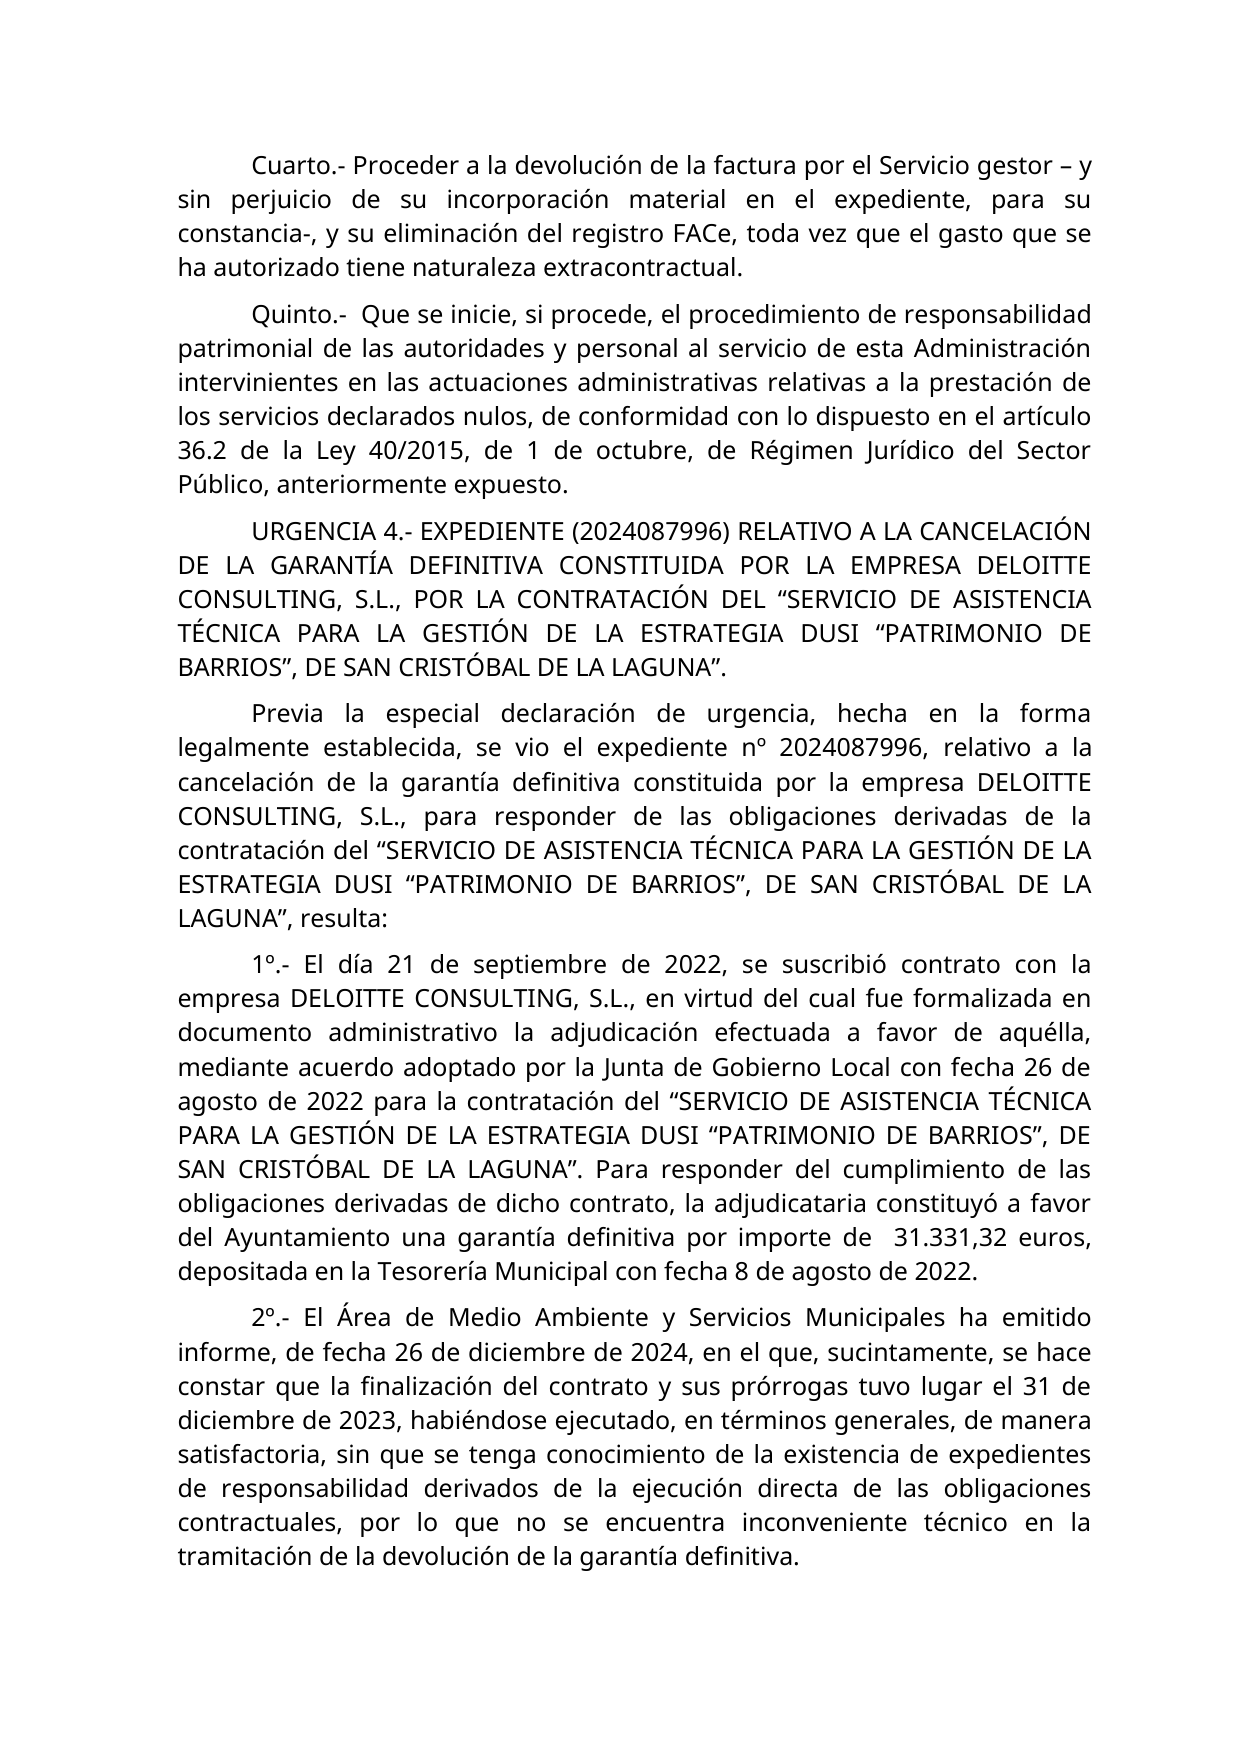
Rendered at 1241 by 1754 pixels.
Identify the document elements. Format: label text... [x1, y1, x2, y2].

text Cuarto.- Proceder a la devolución de la factura por el Servicio gestor – y sin perjuicio de su incorporación material en el expediente, para su constancia-, y su eliminación del registro FACe, toda vez que el gasto que se ha autorizado tiene naturaleza extracontractual. [177, 148, 1093, 284]
text Quinto.- Que se inicie, si procede, el procedimiento de responsabilidad patrimonial de las autoridades y personal al servicio de esta Administración intervinientes en las actuaciones administrativas relativas a la prestación de los servicios declarados nulos, de conformidad con lo dispuesto en el artículo 36.2 de la Ley 40/2015, de 1 de octubre, de Régimen Jurídico del Sector Público, anteriormente expuesto. [177, 296, 1093, 501]
text Previa la especial declaración de urgencia, hecha en la forma legalmente establecida, se vio el expediente nº 2024087996, relativo a la cancelación de la garantía definitiva constituida por la empresa DELOITTE CONSULTING, S.L., para responder de las obligaciones derivadas de la contratación del “SERVICIO DE ASISTENCIA TÉCNICA PARA LA GESTIÓN DE LA ESTRATEGIA DUSI “PATRIMONIO DE BARRIOS”, DE SAN CRISTÓBAL DE LA LAGUNA”, resulta: [177, 696, 1093, 934]
text 1º.- El día 21 de septiembre de 2022, se suscribió contrato con la empresa DELOITTE CONSULTING, S.L., en virtud del cual fue formalizada en documento administrativo la adjudicación efectuada a favor de aquélla, mediante acuerdo adoptado por la Junta de Gobierno Local con fecha 26 de agosto de 2022 para la contratación del “SERVICIO DE ASISTENCIA TÉCNICA PARA LA GESTIÓN DE LA ESTRATEGIA DUSI “PATRIMONIO DE BARRIOS”, DE SAN CRISTÓBAL DE LA LAGUNA”. Para responder del cumplimiento de las obligaciones derivadas de dicho contrato, la adjudicataria constituyó a favor del Ayuntamiento una garantía definitiva por importe de 31.331,32 euros, depositada en la Tesorería Municipal con fecha 8 de agosto de 2022. [177, 947, 1093, 1288]
text URGENCIA 4.- EXPEDIENTE (2024087996) RELATIVO A LA CANCELACIÓN DE LA GARANTÍA DEFINITIVA CONSTITUIDA POR LA EMPRESA DELOITTE CONSULTING, S.L., POR LA CONTRATACIÓN DEL “SERVICIO DE ASISTENCIA TÉCNICA PARA LA GESTIÓN DE LA ESTRATEGIA DUSI “PATRIMONIO DE BARRIOS”, DE SAN CRISTÓBAL DE LA LAGUNA”. [177, 513, 1093, 683]
text 2º.- El Área de Medio Ambiente y Servicios Municipales ha emitido informe, de fecha 26 de diciembre de 2024, en el que, sucintamente, se hace constar que la finalización del contrato y sus prórrogas tuvo lugar el 31 de diciembre de 2023, habiéndose ejecutado, en términos generales, de manera satisfactoria, sin que se tenga conocimiento de la existencia de expedientes de responsabilidad derivados de la ejecución directa de las obligaciones contractuales, por lo que no se encuentra inconveniente técnico en la tramitación de la devolución de la garantía definitiva. [177, 1300, 1093, 1573]
